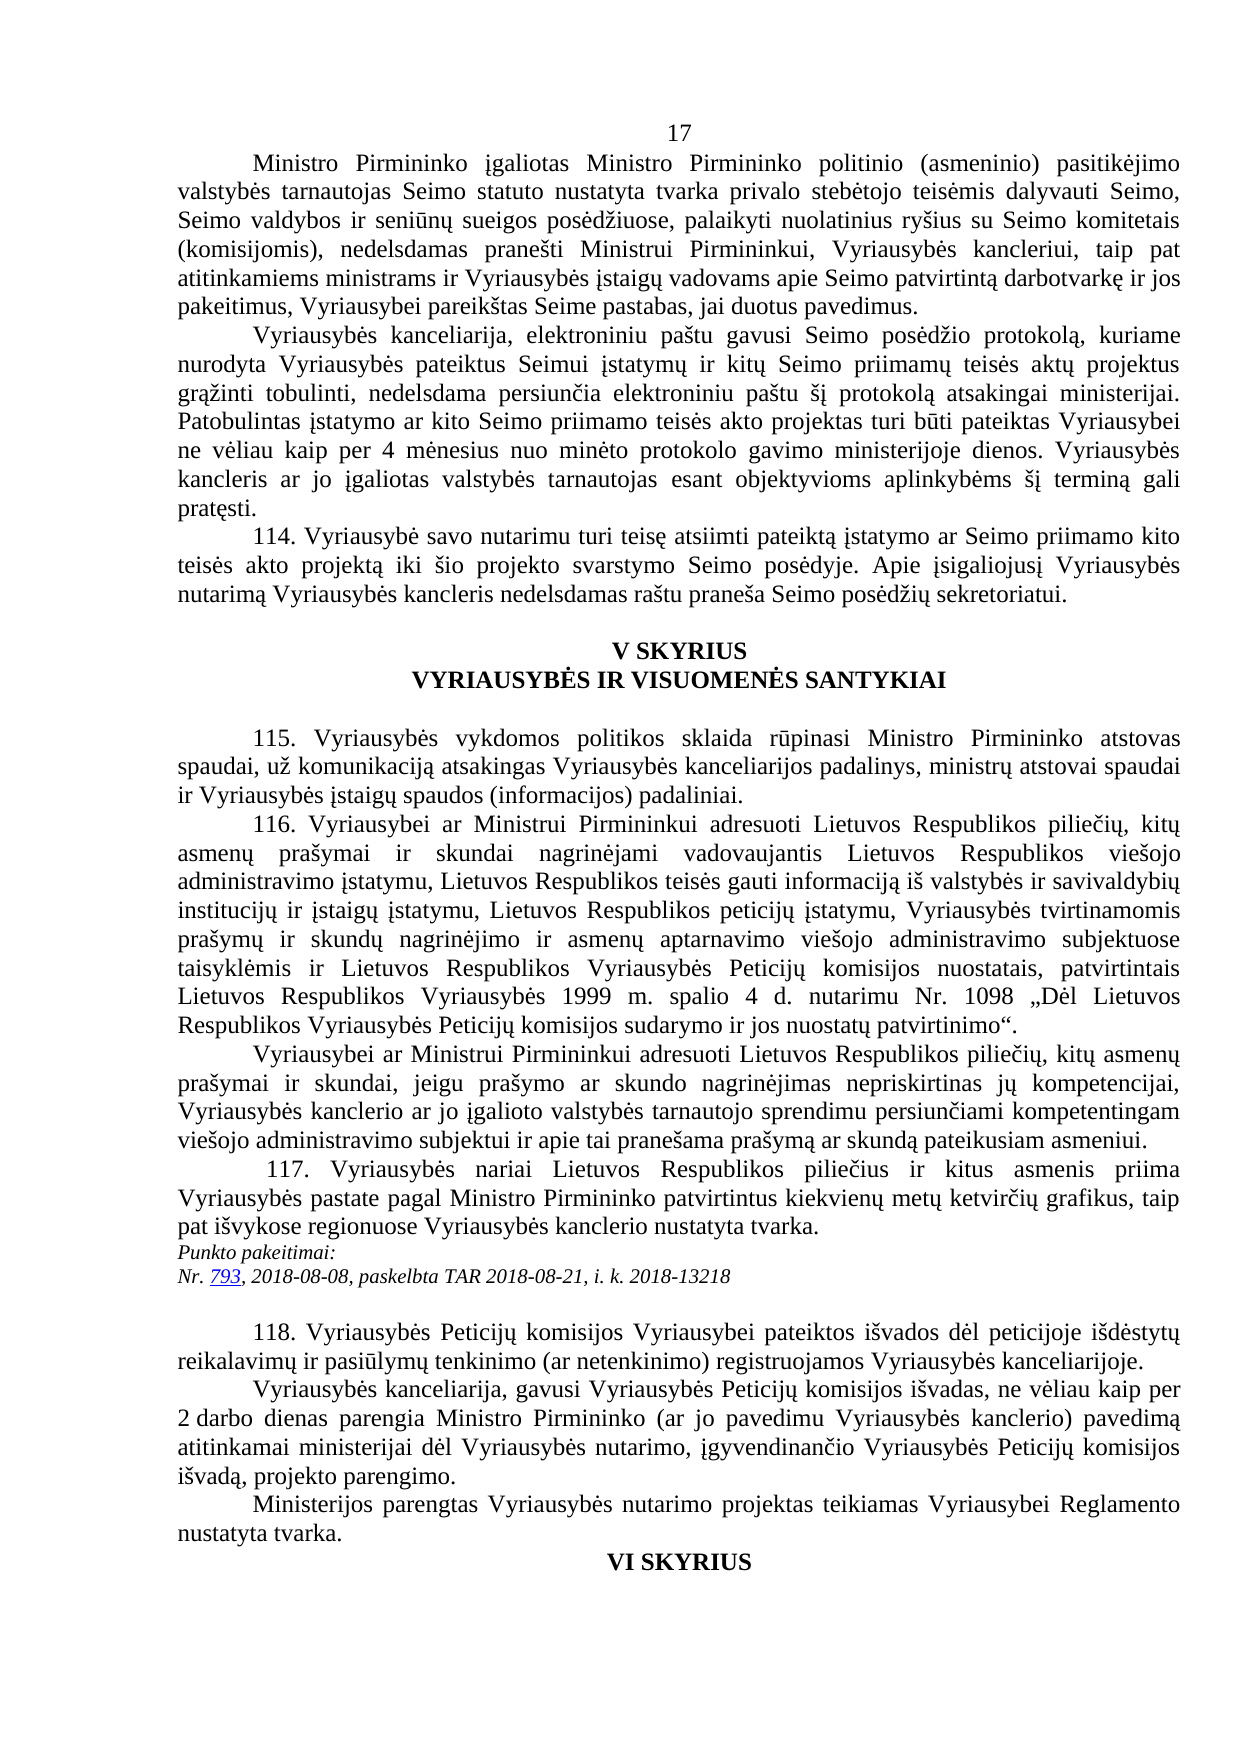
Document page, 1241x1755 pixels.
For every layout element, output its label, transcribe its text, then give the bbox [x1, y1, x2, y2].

text Ministerijos parengtas Vyriausybės nutarimo projektas teikiamas Vyriausybei Reglamento nustatyta tvarka. [177, 1489, 1181, 1547]
text V SKYRIUS [177, 636, 1181, 665]
text Punkto pakeitimai: [177, 1240, 1181, 1264]
text Vyriausybės kanceliarija, gavusi Vyriausybės Peticijų komisijos išvadas, ne vėliau kaip per 2 darbo dienas parengia Ministro Pirmininko (ar jo pavedimu Vyriausybės kanclerio) pavedimą atitinkamai ministerijai dėl Vyriausybės nutarimo, įgyvendinančio Vyriausybės Peticijų komisijos išvadą, projekto parengimo. [177, 1374, 1181, 1489]
text Ministro Pirmininko įgaliotas Ministro Pirmininko politinio (asmeninio) pasitikėjimo valstybės tarnautojas Seimo statuto nustatyta tvarka privalo stebėtojo teisėmis dalyvauti Seimo, Seimo valdybos ir seniūnų sueigos posėdžiuose, palaikyti nuolatinius ryšius su Seimo komitetais (komisijomis), nedelsdamas pranešti Ministrui Pirmininkui, Vyriausybės kancleriui, taip pat atitinkamiems ministrams ir Vyriausybės įstaigų vadovams apie Seimo patvirtintą darbotvarkę ir jos pakeitimus, Vyriausybei pareikštas Seime pastabas, jai duotus pavedimus. [177, 148, 1181, 320]
text VYRIAUSYBĖS IR VISUOMENĖS SANTYKIAI [177, 665, 1181, 694]
text Vyriausybei ar Ministrui Pirmininkui adresuoti Lietuvos Respublikos piliečių, kitų asmenų prašymai ir skundai, jeigu prašymo ar skundo nagrinėjimas nepriskirtinas jų kompetencijai, Vyriausybės kanclerio ar jo įgalioto valstybės tarnautojo sprendimu persiunčiami kompetentingam viešojo administravimo subjektui ir apie tai pranešama prašymą ar skundą pateikusiam asmeniui. [177, 1039, 1181, 1154]
text Nr. 793, 2018-08-08, paskelbta TAR 2018-08-21, i. k. 2018-13218 [177, 1264, 1181, 1288]
text 116. Vyriausybei ar Ministrui Pirmininkui adresuoti Lietuvos Respublikos piliečių, kitų asmenų prašymai ir skundai nagrinėjami vadovaujantis Lietuvos Respublikos viešojo administravimo įstatymu, Lietuvos Respublikos teisės gauti informaciją iš valstybės ir savivaldybių institucijų ir įstaigų įstatymu, Lietuvos Respublikos peticijų įstatymu, Vyriausybės tvirtinamomis prašymų ir skundų nagrinėjimo ir asmenų aptarnavimo viešojo administravimo subjektuose taisyklėmis ir Lietuvos Respublikos Vyriausybės Peticijų komisijos nuostatais, patvirtintais Lietuvos Respublikos Vyriausybės 1999 m. spalio 4 d. nutarimu Nr. 1098 „Dėl Lietuvos Respublikos Vyriausybės Peticijų komisijos sudarymo ir jos nuostatų patvirtinimo“. [177, 809, 1181, 1039]
text 115. Vyriausybės vykdomos politikos sklaida rūpinasi Ministro Pirmininko atstovas spaudai, už komunikaciją atsakingas Vyriausybės kanceliarijos padalinys, ministrų atstovai spaudai ir Vyriausybės įstaigų spaudos (informacijos) padaliniai. [177, 723, 1181, 809]
text Vyriausybės kanceliarija, elektroniniu paštu gavusi Seimo posėdžio protokolą, kuriame nurodyta Vyriausybės pateiktus Seimui įstatymų ir kitų Seimo priimamų teisės aktų projektus grąžinti tobulinti, nedelsdama persiunčia elektroniniu paštu šį protokolą atsakingai ministerijai. Patobulintas įstatymo ar kito Seimo priimamo teisės akto projektas turi būti pateiktas Vyriausybei ne vėliau kaip per 4 mėnesius nuo minėto protokolo gavimo ministerijoje dienos. Vyriausybės kancleris ar jo įgaliotas valstybės tarnautojas esant objektyvioms aplinkybėms šį terminą gali pratęsti. [177, 320, 1181, 521]
text 118. Vyriausybės Peticijų komisijos Vyriausybei pateiktos išvados dėl peticijoje išdėstytų reikalavimų ir pasiūlymų tenkinimo (ar netenkinimo) registruojamos Vyriausybės kanceliarijoje. [177, 1317, 1181, 1374]
text 114. Vyriausybė savo nutarimu turi teisę atsiimti pateiktą įstatymo ar Seimo priimamo kito teisės akto projektą iki šio projekto svarstymo Seimo posėdyje. Apie įsigaliojusį Vyriausybės nutarimą Vyriausybės kancleris nedelsdamas raštu praneša Seimo posėdžių sekretoriatui. [177, 521, 1181, 608]
text VI SKYRIUS [177, 1547, 1181, 1576]
text 117. Vyriausybės nariai Lietuvos Respublikos piliečius ir kitus asmenis priima Vyriausybės pastate pagal Ministro Pirmininko patvirtintus kiekvienų metų ketvirčių grafikus, taip pat išvykose regionuose Vyriausybės kanclerio nustatyta tvarka. [177, 1154, 1181, 1240]
